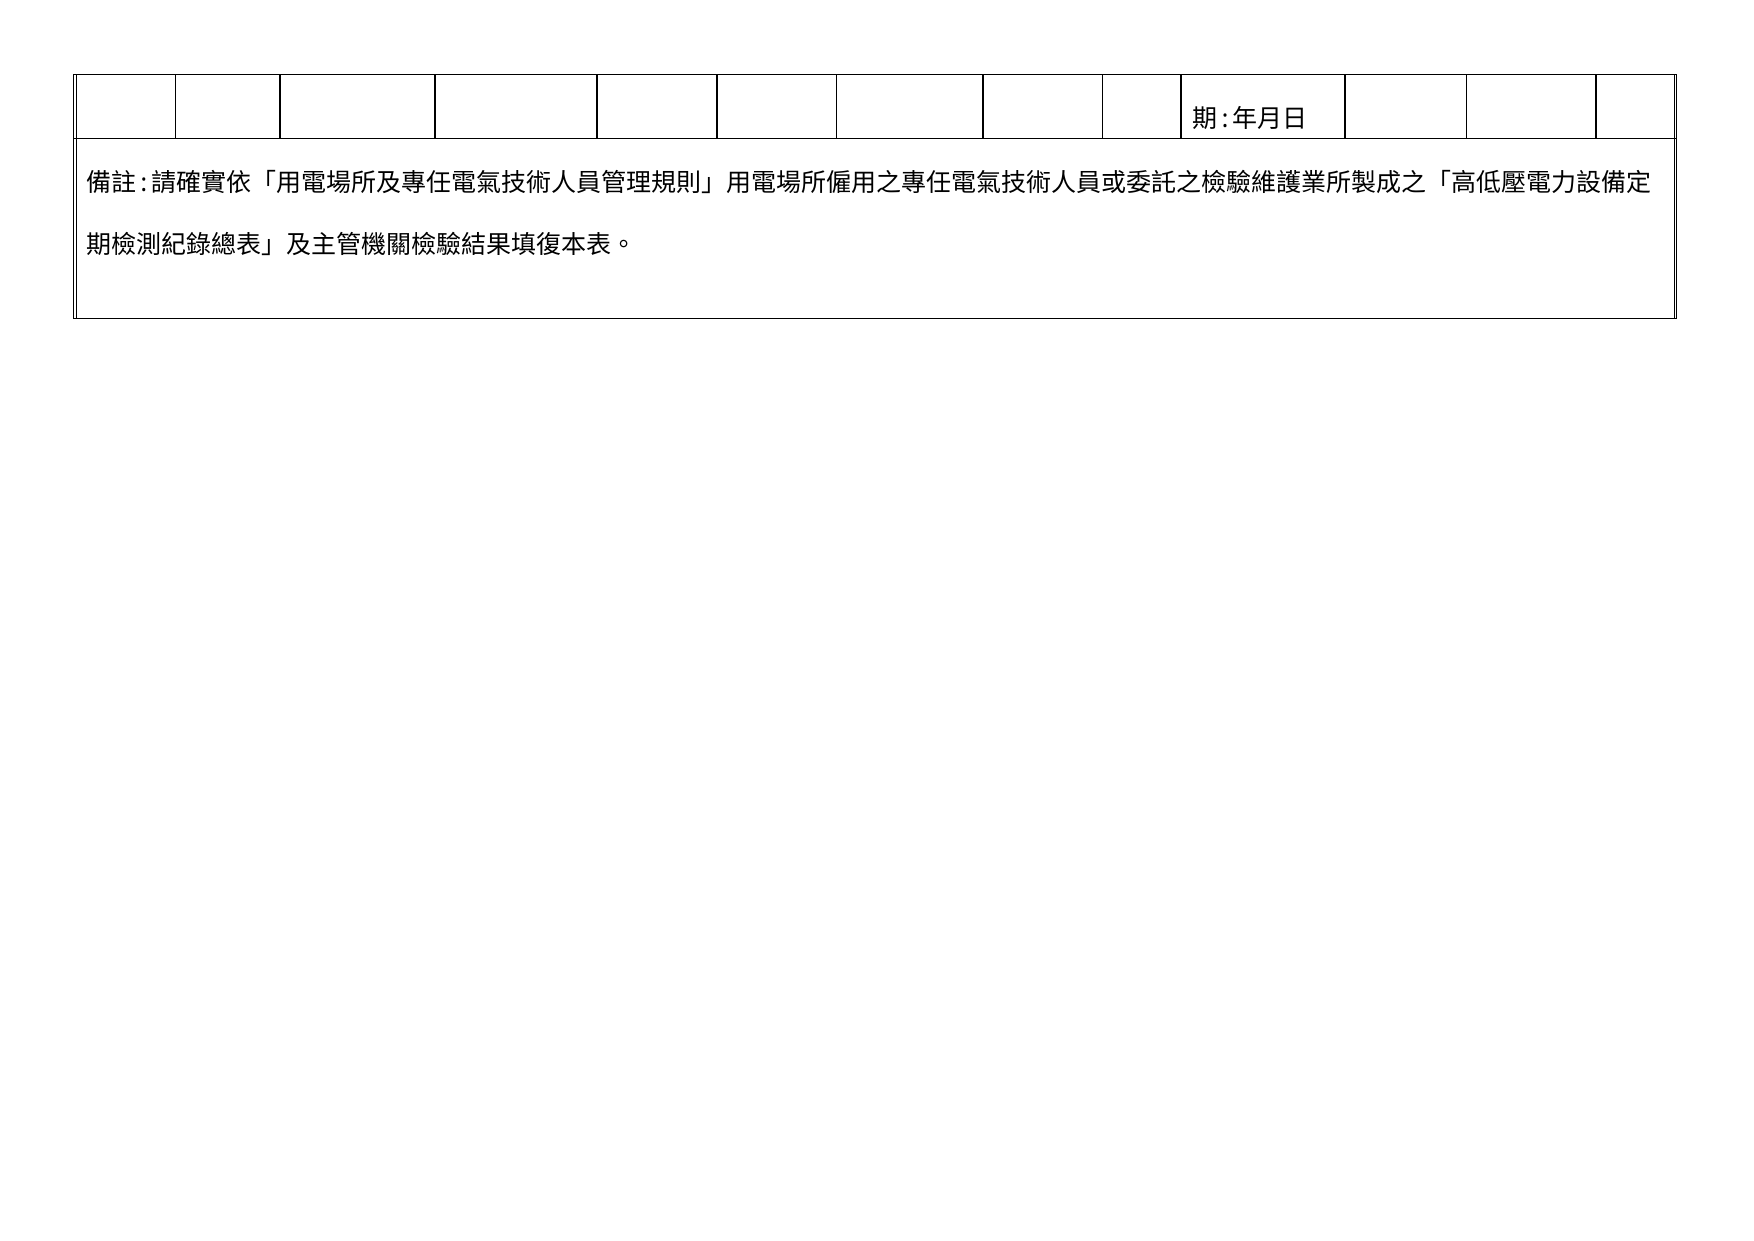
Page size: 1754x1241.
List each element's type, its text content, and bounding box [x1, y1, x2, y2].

table_cell [281, 75, 434, 138]
table_cell [1467, 75, 1595, 138]
table_cell [984, 75, 1102, 138]
table_cell [77, 75, 175, 138]
table_cell [1103, 75, 1180, 138]
table_cell 備註:請確實依「用電場所及專任電氣技術人員管理規則」用電場所僱用之專任電氣技術人員或委託之檢驗維護業所製成之「高低壓電力設備定期檢測紀錄總表」及主管機關檢驗結果填復本表。 [77, 139, 1674, 318]
table_cell 期:年月日 [1182, 75, 1344, 138]
table_cell [1597, 75, 1674, 138]
table_cell [598, 75, 716, 138]
table_cell [1346, 75, 1466, 138]
table_cell [718, 75, 836, 138]
table_cell [837, 75, 982, 138]
table_cell [176, 75, 279, 138]
table_cell [436, 75, 596, 138]
